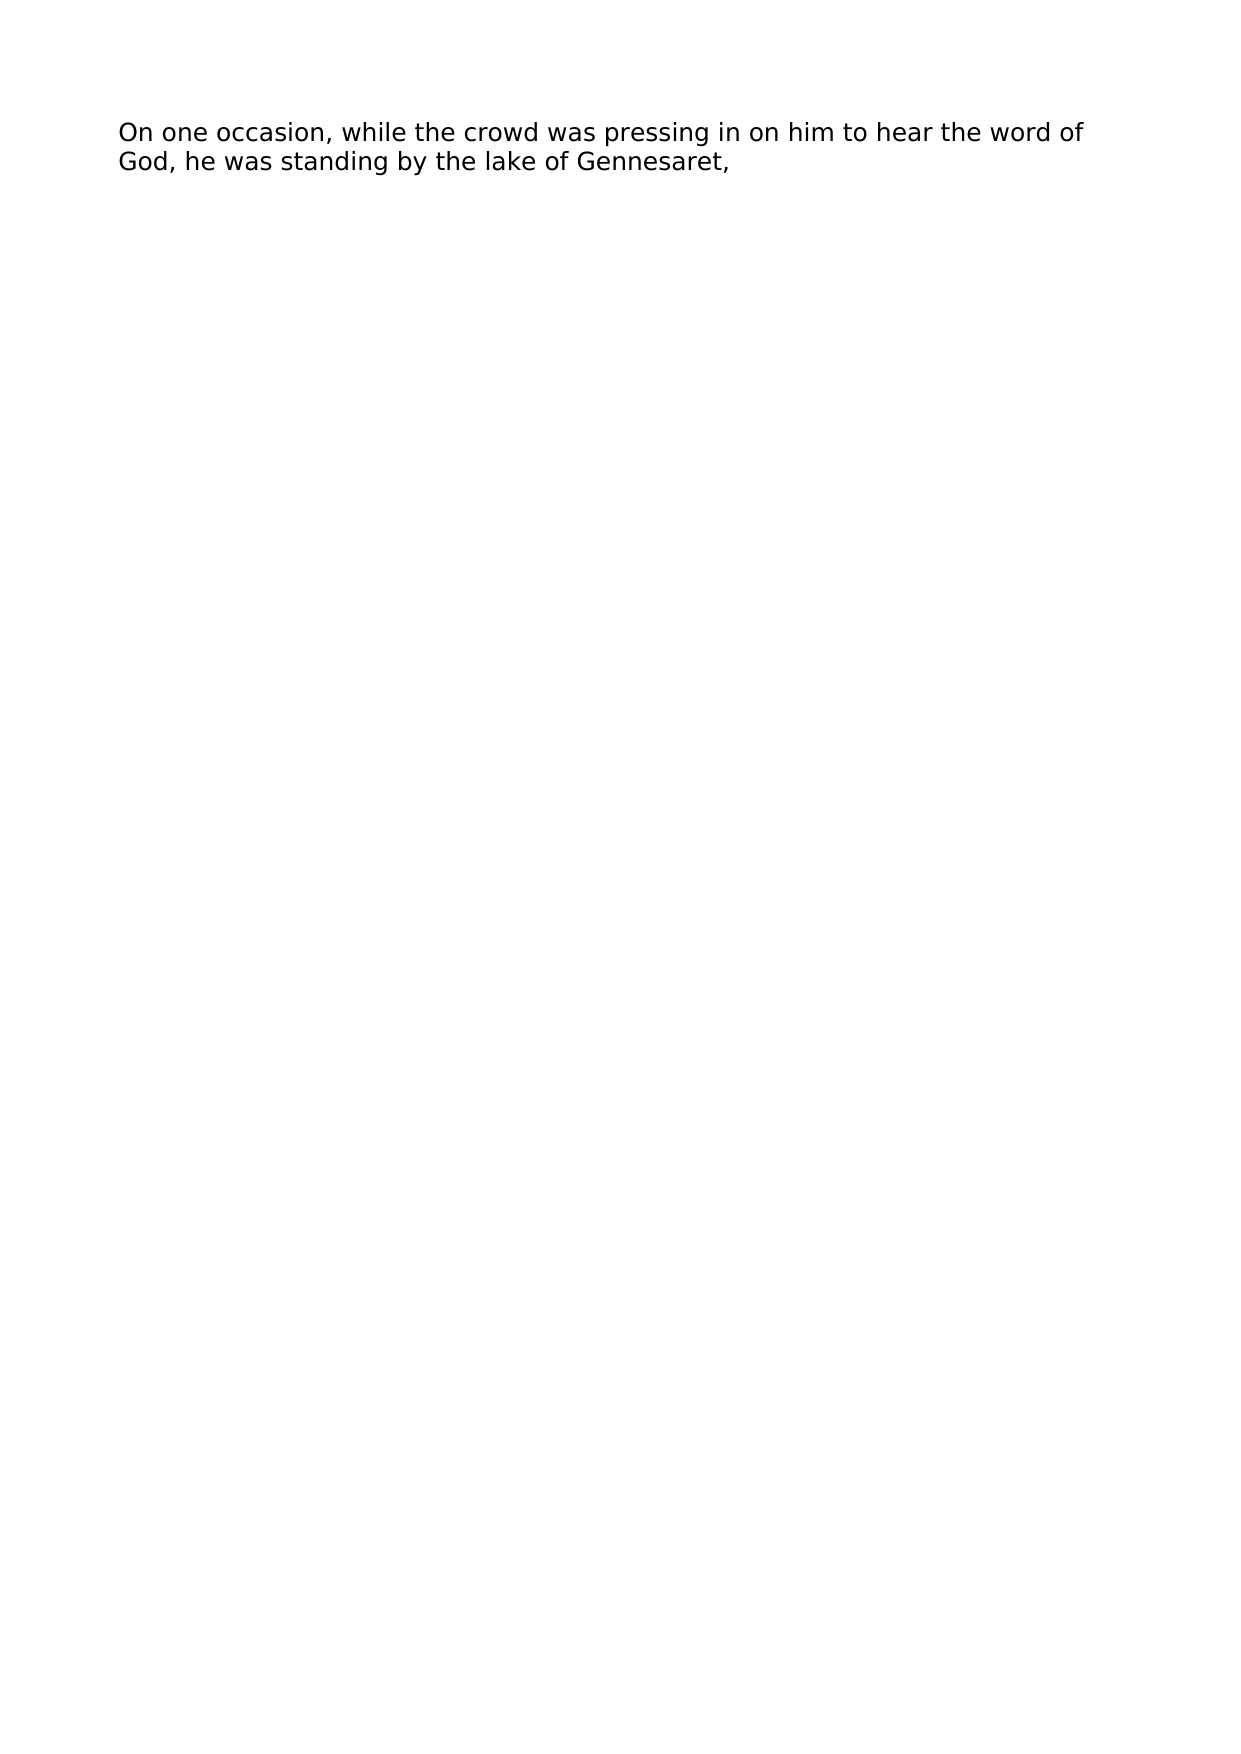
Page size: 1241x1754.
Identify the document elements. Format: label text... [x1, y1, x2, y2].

text On one occasion, while the crowd was pressing in on him to hear the word of God, he was standing by the lake of Gennesaret, [118, 118, 1122, 176]
